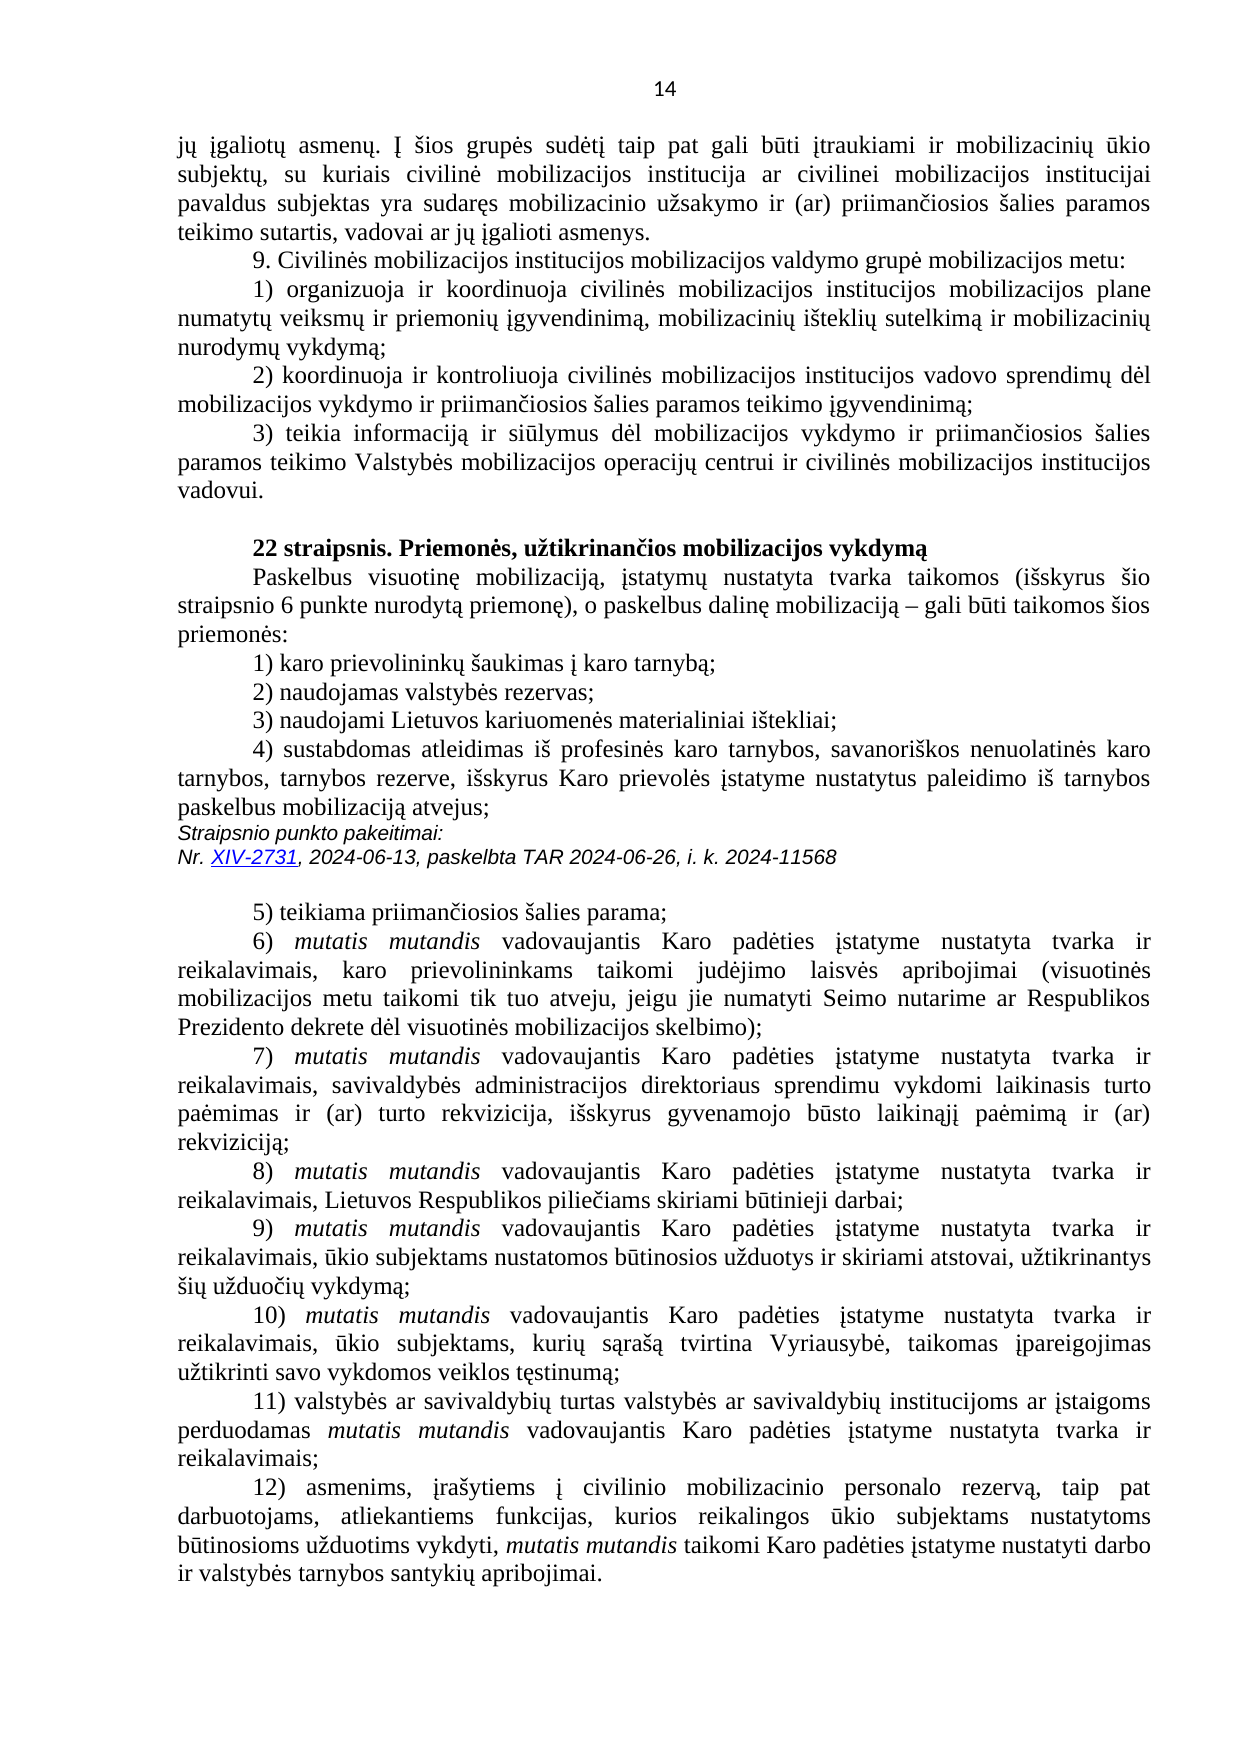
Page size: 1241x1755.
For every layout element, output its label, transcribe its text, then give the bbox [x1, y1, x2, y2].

text 1) karo prievolininkų šaukimas į karo tarnybą; [177, 648, 1152, 677]
text 11) valstybės ar savivaldybių turtas valstybės ar savivaldybių institucijoms ar įstaigoms perduodamas mutatis mutandis vadovaujantis Karo padėties įstatyme nustatyta tvarka ir reikalavimais; [177, 1386, 1152, 1472]
text 2) koordinuoja ir kontroliuoja civilinės mobilizacijos institucijos vadovo sprendimų dėl mobilizacijos vykdymo ir priimančiosios šalies paramos teikimo įgyvendinimą; [177, 361, 1152, 418]
text 6) mutatis mutandis vadovaujantis Karo padėties įstatyme nustatyta tvarka ir reikalavimais, karo prievolininkams taikomi judėjimo laisvės apribojimai (visuotinės mobilizacijos metu taikomi tik tuo atveju, jeigu jie numatyti Seimo nutarime ar Respublikos Prezidento dekrete dėl visuotinės mobilizacijos skelbimo); [177, 926, 1152, 1041]
text 12) asmenims, įrašytiems į civilinio mobilizacinio personalo rezervą, taip pat darbuotojams, atliekantiems funkcijas, kurios reikalingos ūkio subjektams nustatytoms būtinosioms užduotims vykdyti, mutatis mutandis taikomi Karo padėties įstatyme nustatyti darbo ir valstybės tarnybos santykių apribojimai. [177, 1472, 1152, 1587]
text Paskelbus visuotinę mobilizaciją, įstatymų nustatyta tvarka taikomos (išskyrus šio straipsnio 6 punkte nurodytą priemonę), o paskelbus dalinę mobilizaciją – gali būti taikomos šios priemonės: [177, 562, 1152, 648]
text 8) mutatis mutandis vadovaujantis Karo padėties įstatyme nustatyta tvarka ir reikalavimais, Lietuvos Respublikos piliečiams skiriami būtinieji darbai; [177, 1156, 1152, 1213]
text 2) naudojamas valstybės rezervas; [177, 677, 1152, 706]
text 10) mutatis mutandis vadovaujantis Karo padėties įstatyme nustatyta tvarka ir reikalavimais, ūkio subjektams, kurių sąrašą tvirtina Vyriausybė, taikomas įpareigojimas užtikrinti savo vykdomos veiklos tęstinumą; [177, 1300, 1152, 1386]
text Straipsnio punkto pakeitimai: [177, 821, 1152, 844]
text 22 straipsnis. Priemonės, užtikrinančios mobilizacijos vykdymą [177, 533, 1152, 562]
text Nr. XIV-2731, 2024-06-13, paskelbta TAR 2024-06-26, i. k. 2024-11568 [177, 844, 1152, 868]
text 1) organizuoja ir koordinuoja civilinės mobilizacijos institucijos mobilizacijos plane numatytų veiksmų ir priemonių įgyvendinimą, mobilizacinių išteklių sutelkimą ir mobilizacinių nurodymų vykdymą; [177, 274, 1152, 361]
text jų įgaliotų asmenų. Į šios grupės sudėtį taip pat gali būti įtraukiami ir mobilizacinių ūkio subjektų, su kuriais civilinė mobilizacijos institucija ar civilinei mobilizacijos institucijai pavaldus subjektas yra sudaręs mobilizacinio užsakymo ir (ar) priimančiosios šalies paramos teikimo sutartis, vadovai ar jų įgalioti asmenys. [177, 131, 1152, 246]
text 3) naudojami Lietuvos kariuomenės materialiniai ištekliai; [177, 706, 1152, 734]
text 9) mutatis mutandis vadovaujantis Karo padėties įstatyme nustatyta tvarka ir reikalavimais, ūkio subjektams nustatomos būtinosios užduotys ir skiriami atstovai, užtikrinantys šių užduočių vykdymą; [177, 1213, 1152, 1300]
text 3) teikia informaciją ir siūlymus dėl mobilizacijos vykdymo ir priimančiosios šalies paramos teikimo Valstybės mobilizacijos operacijų centrui ir civilinės mobilizacijos institucijos vadovui. [177, 418, 1152, 504]
text 5) teikiama priimančiosios šalies parama; [177, 897, 1152, 926]
text 9. Civilinės mobilizacijos institucijos mobilizacijos valdymo grupė mobilizacijos metu: [177, 246, 1152, 274]
text 4) sustabdomas atleidimas iš profesinės karo tarnybos, savanoriškos nenuolatinės karo tarnybos, tarnybos rezerve, išskyrus Karo prievolės įstatyme nustatytus paleidimo iš tarnybos paskelbus mobilizaciją atvejus; [177, 734, 1152, 821]
text 7) mutatis mutandis vadovaujantis Karo padėties įstatyme nustatyta tvarka ir reikalavimais, savivaldybės administracijos direktoriaus sprendimu vykdomi laikinasis turto paėmimas ir (ar) turto rekvizicija, išskyrus gyvenamojo būsto laikinąjį paėmimą ir (ar) rekviziciją; [177, 1041, 1152, 1156]
